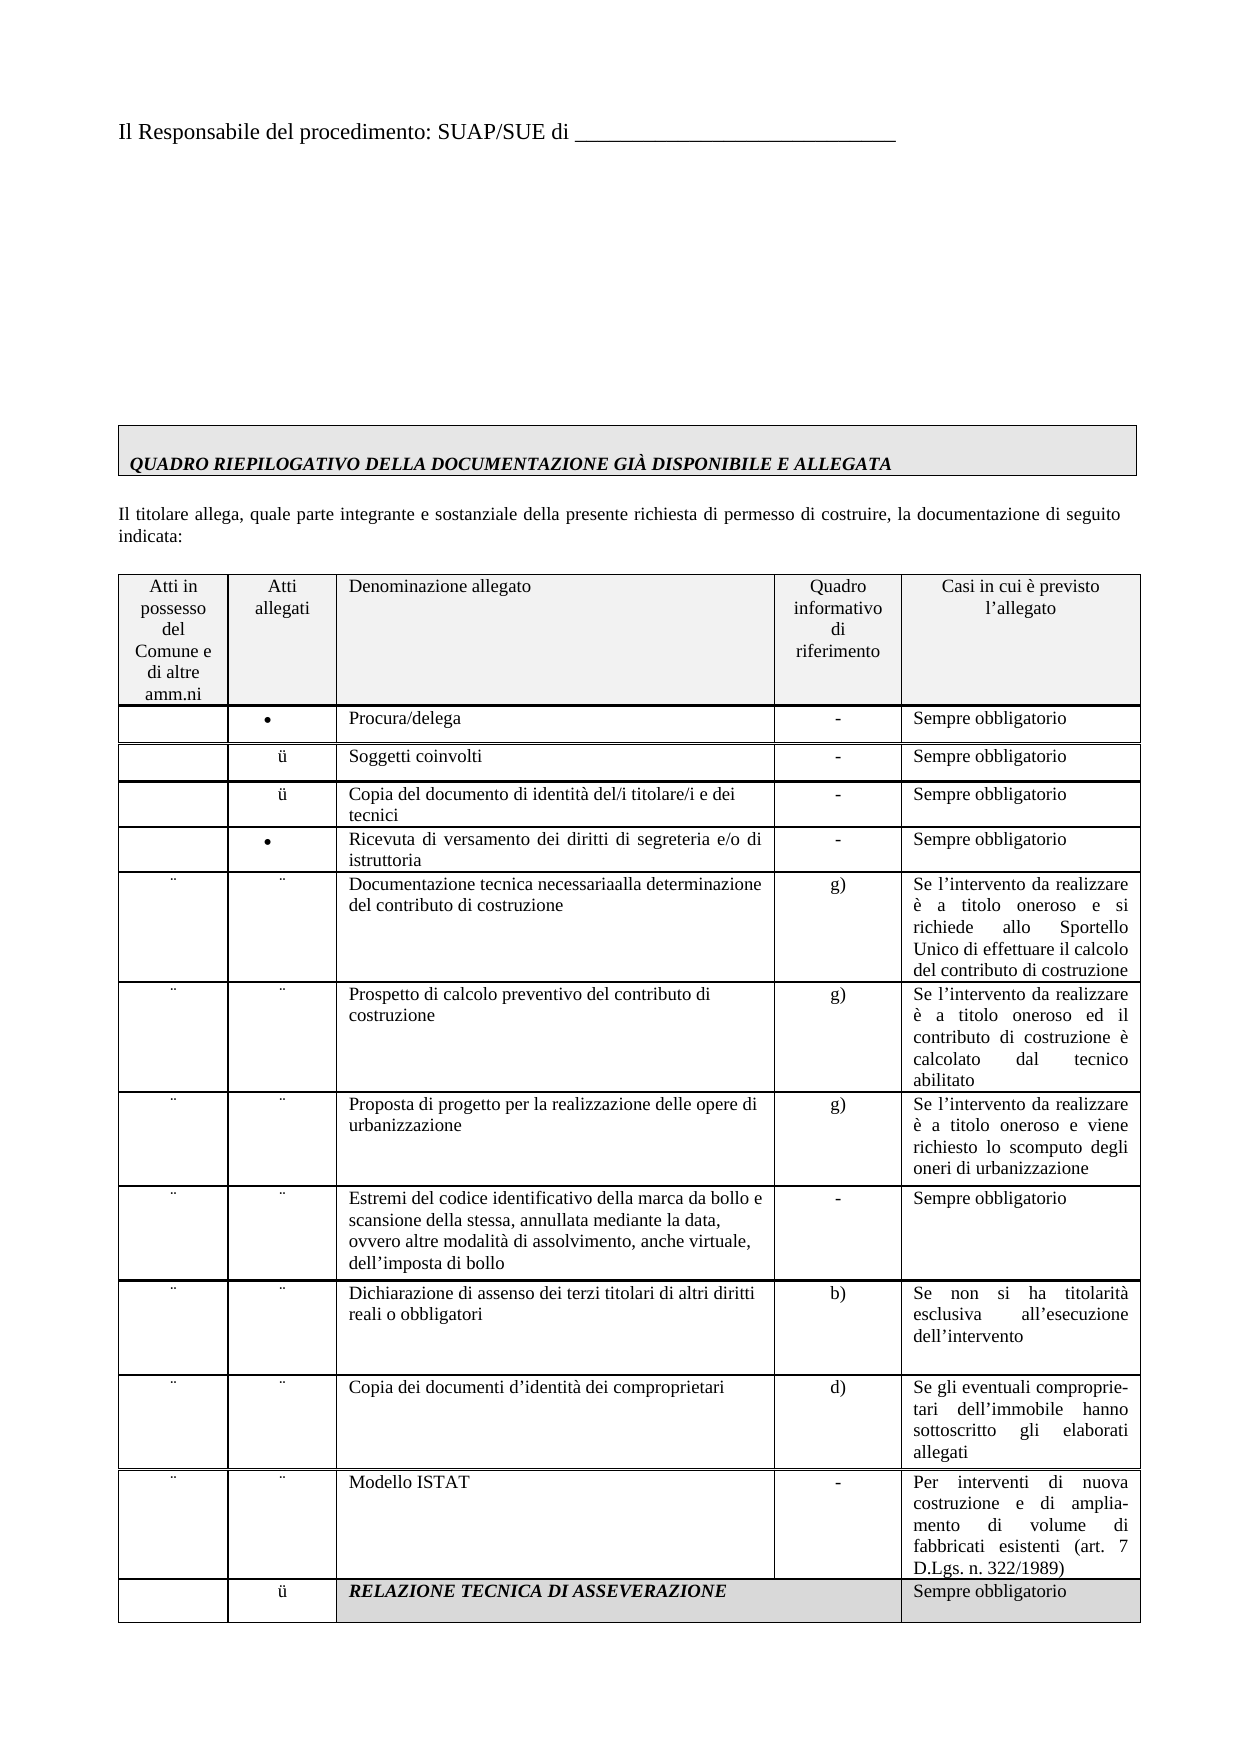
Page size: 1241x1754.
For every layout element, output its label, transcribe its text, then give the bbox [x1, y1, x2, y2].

table_header Quadro informativo di riferimento [775, 575, 901, 704]
text Il Responsabile del procedimento: SUAP/SUE di ____________________________ [118, 118, 1122, 144]
table_cell Se l’intervento da realizzare è a titolo oneroso e viene richiesto lo scomputo degli oneri di urbanizzazione [902, 1093, 1140, 1185]
table_cell ¨ [229, 873, 336, 981]
table_cell Copia dei documenti d’identità dei comproprietari [337, 1376, 774, 1468]
table_header QUADRO RIEPILOGATIVO DELLA DOCUMENTAZIONE GIÀ DISPONIBILE E ALLEGATA [119, 426, 1136, 475]
table_cell [119, 745, 227, 780]
table_cell Proposta di progetto per la realizzazione delle opere di urbanizzazione [337, 1093, 774, 1185]
table_cell Sempre obbligatorio [902, 1580, 1140, 1622]
table_cell g) [775, 1093, 901, 1185]
table_cell Sempre obbligatorio [902, 1187, 1140, 1279]
table_cell ¨ [229, 983, 336, 1091]
text Il titolare allega, quale parte integrante e sostanziale della presente richiesta di permesso di costruire, la documentazione di seguito indicata: [118, 503, 1122, 546]
table_cell Se gli eventuali comproprie-tari dell’immobile hanno sottoscritto gli elaborati allegati [902, 1376, 1140, 1468]
table_cell [119, 1580, 227, 1622]
table_cell - [775, 1471, 901, 1578]
table_header Denominazione allegato [337, 575, 774, 704]
table_cell ¨ [229, 1376, 336, 1468]
table_cell Ricevuta di versamento dei diritti di segreteria e/o di istruttoria [337, 828, 774, 871]
table_cell ¨ [119, 1093, 227, 1185]
table_cell ¨ [119, 1282, 227, 1374]
table_cell [229, 707, 336, 742]
table_cell Copia del documento di identità del/i titolare/i e dei tecnici [337, 783, 774, 826]
table_cell [119, 707, 227, 742]
table_cell ü [229, 745, 336, 780]
table_cell [229, 828, 336, 871]
table_cell Sempre obbligatorio [902, 783, 1140, 826]
table_cell [119, 783, 227, 826]
table_cell ¨ [229, 1093, 336, 1185]
table_cell g) [775, 983, 901, 1091]
table_cell ¨ [119, 873, 227, 981]
table_cell - [775, 828, 901, 871]
table_cell Procura/delega [337, 707, 774, 742]
table_cell Dichiarazione di assenso dei terzi titolari di altri diritti reali o obbligatori [337, 1282, 774, 1374]
table_header Casi in cui è previsto l’allegato [902, 575, 1140, 704]
table_cell b) [775, 1282, 901, 1374]
table_cell Se non si ha titolarità esclusiva all’esecuzione dell’intervento [902, 1282, 1140, 1374]
table_header Atti allegati [229, 575, 336, 704]
table_cell Modello ISTAT [337, 1471, 774, 1578]
table_cell ¨ [229, 1282, 336, 1374]
table_cell ¨ [119, 1187, 227, 1279]
table_cell Documentazione tecnica necessariaalla determinazione del contributo di costruzione [337, 873, 774, 981]
table_cell - [775, 745, 901, 780]
table_cell d) [775, 1376, 901, 1468]
table_cell Per interventi di nuova costruzione e di amplia-mento di volume di fabbricati esistenti (art. 7 D.Lgs. n. 322/1989) [902, 1471, 1140, 1578]
table_cell ü [229, 1580, 336, 1622]
table_cell - [775, 783, 901, 826]
table_cell [119, 828, 227, 871]
table_cell ü [229, 783, 336, 826]
table_cell Sempre obbligatorio [902, 828, 1140, 871]
table_cell g) [775, 873, 901, 981]
table_cell Estremi del codice identificativo della marca da bollo e scansione della stessa, annullata mediante la data, ovvero altre modalità di assolvimento, anche virtuale, dell’imposta di bollo [337, 1187, 774, 1279]
table_cell - [775, 1187, 901, 1279]
table_header Atti in possesso del Comune e di altre amm.ni [119, 575, 227, 704]
table_cell ¨ [119, 1471, 227, 1578]
table_cell Se l’intervento da realizzare è a titolo oneroso e si richiede allo Sportello Unico di effettuare il calcolo del contributo di costruzione [902, 873, 1140, 981]
table_cell ¨ [119, 1376, 227, 1468]
table_cell Se l’intervento da realizzare è a titolo oneroso ed il contributo di costruzione è calcolato dal tecnico abilitato [902, 983, 1140, 1091]
table_cell - [775, 707, 901, 742]
table_cell RELAZIONE TECNICA DI ASSEVERAZIONE [337, 1580, 901, 1622]
table_cell ¨ [229, 1471, 336, 1578]
table_cell Sempre obbligatorio [902, 707, 1140, 742]
table_cell ¨ [229, 1187, 336, 1279]
table_cell Soggetti coinvolti [337, 745, 774, 780]
table_cell ¨ [119, 983, 227, 1091]
table_cell Sempre obbligatorio [902, 745, 1140, 780]
table_cell Prospetto di calcolo preventivo del contributo di costruzione [337, 983, 774, 1091]
